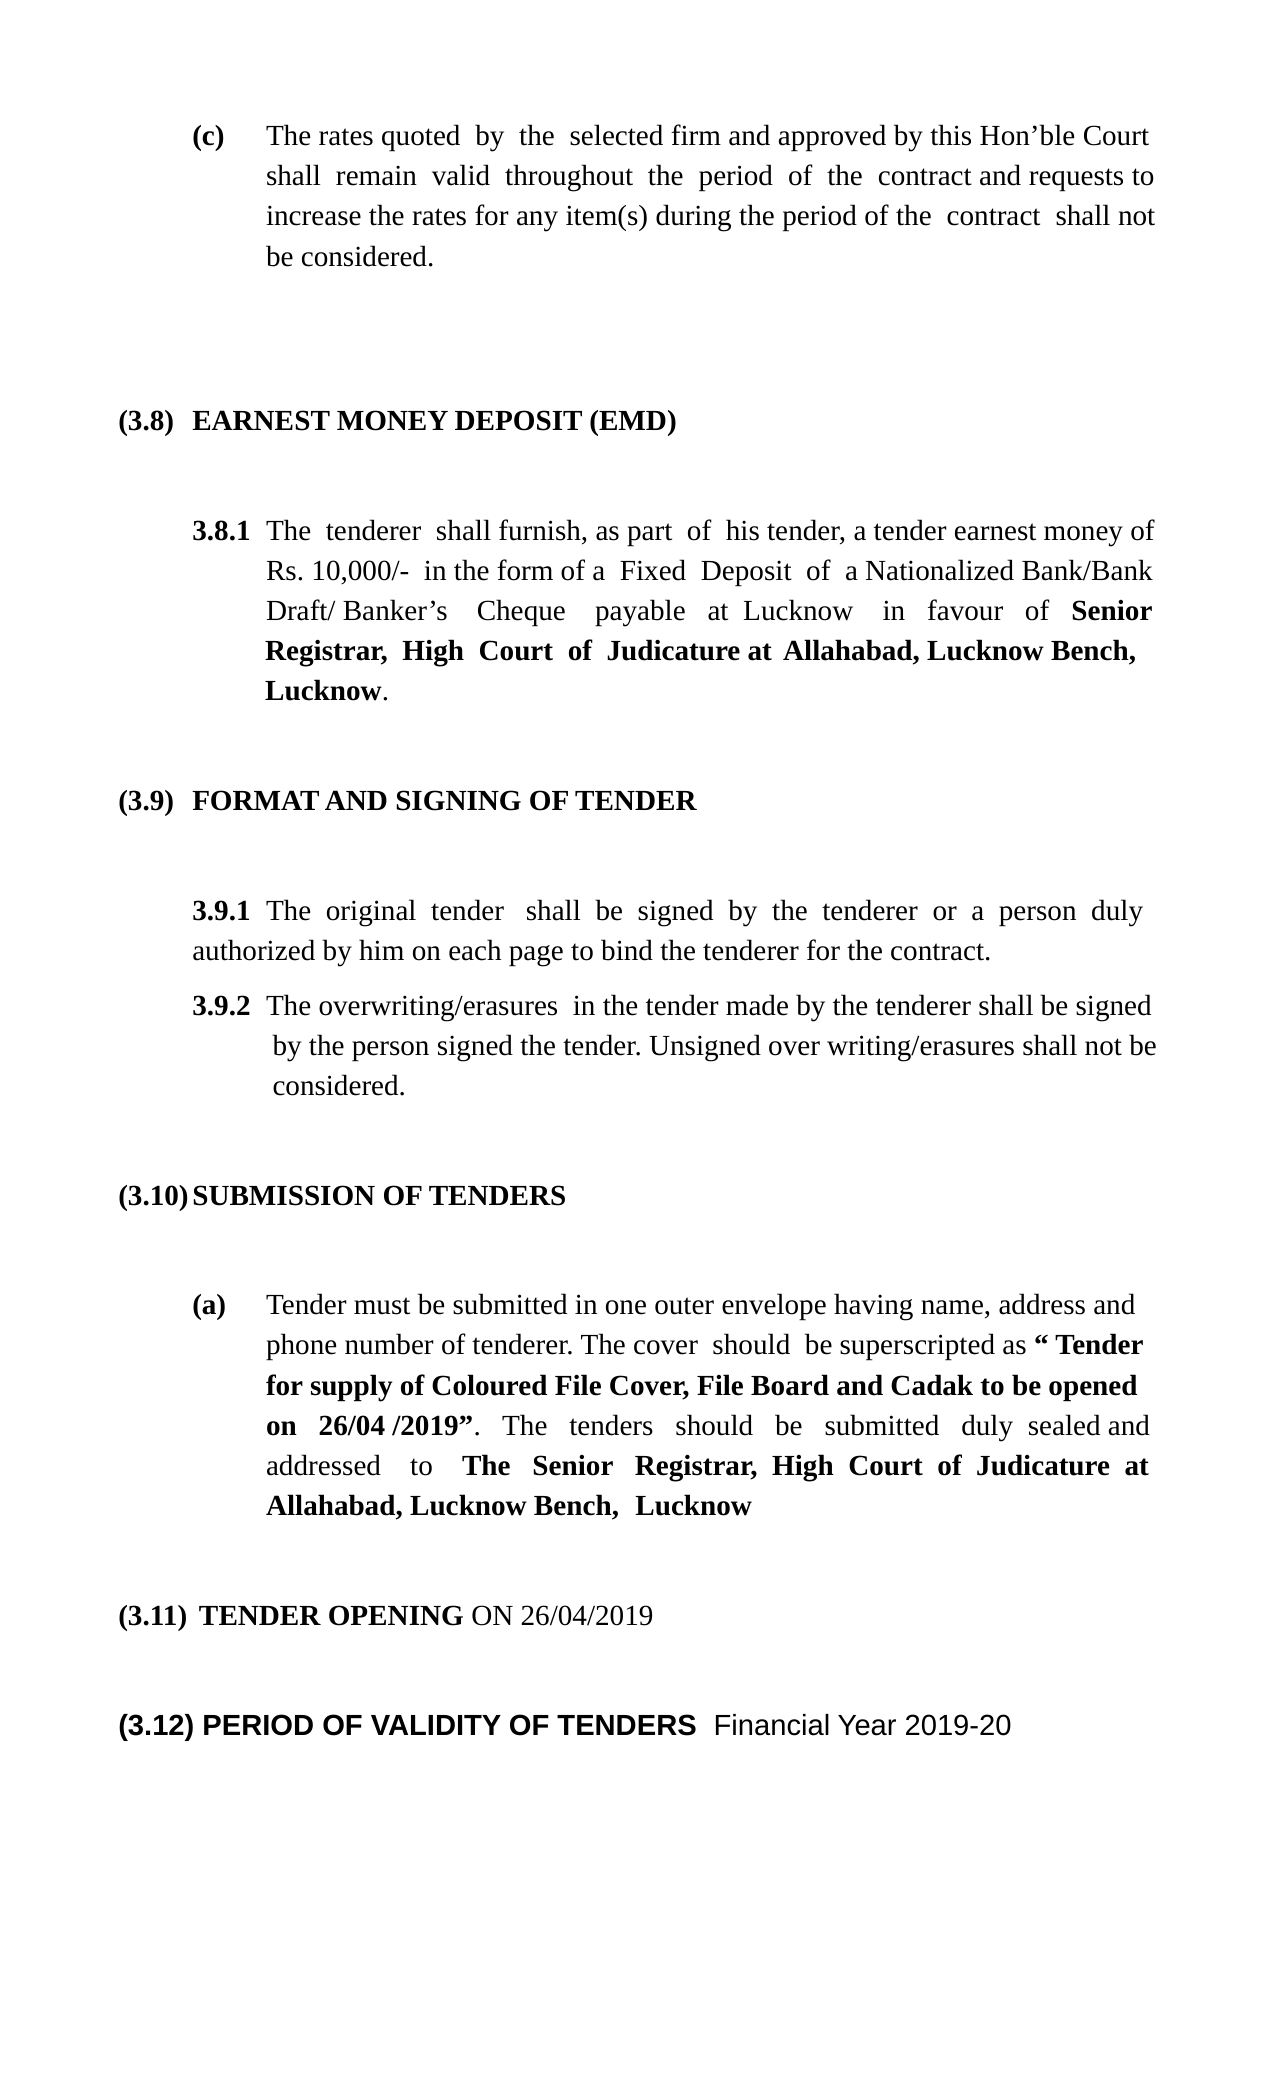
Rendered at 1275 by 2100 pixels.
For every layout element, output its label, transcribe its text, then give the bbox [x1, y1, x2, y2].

text (3.9) FORMAT AND SIGNING OF TENDER [118, 783, 1157, 817]
text 3.8.1 The tenderer shall furnish, as part of his tender, a tender earnest money of Rs. 10,000/- in the form of a Fixed Deposit of a Nationalized Bank/Bank Draft/ Banker’s Cheque payable at Lucknow in favour of Senior Registrar, High Court of Judicature at Allahabad, Lucknow Bench, Lucknow. [118, 513, 1157, 707]
text (3.10) SUBMISSION OF TENDERS [118, 1178, 1157, 1211]
text 3.9.1 The original tender shall be signed by the tenderer or a person duly authorized by him on each page to bind the tenderer for the contract. [118, 893, 1157, 966]
text 3.9.2 The overwriting/erasures in the tender made by the tenderer shall be signed by the person signed the tender. Unsigned over writing/erasures shall not be considered. [118, 988, 1157, 1102]
text (a) Tender must be submitted in one outer envelope having name, address and phone number of tenderer. The cover should be superscripted as “ Tender for supply of Coloured File Cover, File Board and Cadak to be opened on 26/04 /2019”. The tenders should be submitted duly sealed and addressed to The Senior Registrar, High Court of Judicature at Allahabad, Lucknow Bench, Lucknow [118, 1287, 1157, 1522]
text (3.11) TENDER OPENING ON 26/04/2019 [118, 1598, 1157, 1631]
text (3.8) EARNEST MONEY DEPOSIT (EMD) [118, 403, 1157, 437]
text (c) The rates quoted by the selected firm and approved by this Hon’ble Court shall remain valid throughout the period of the contract and requests to increase the rates for any item(s) during the period of the contract shall not be considered. [118, 118, 1157, 272]
text (3.12) PERIOD OF VALIDITY OF TENDERS Financial Year 2019-20 [118, 1707, 1157, 1741]
